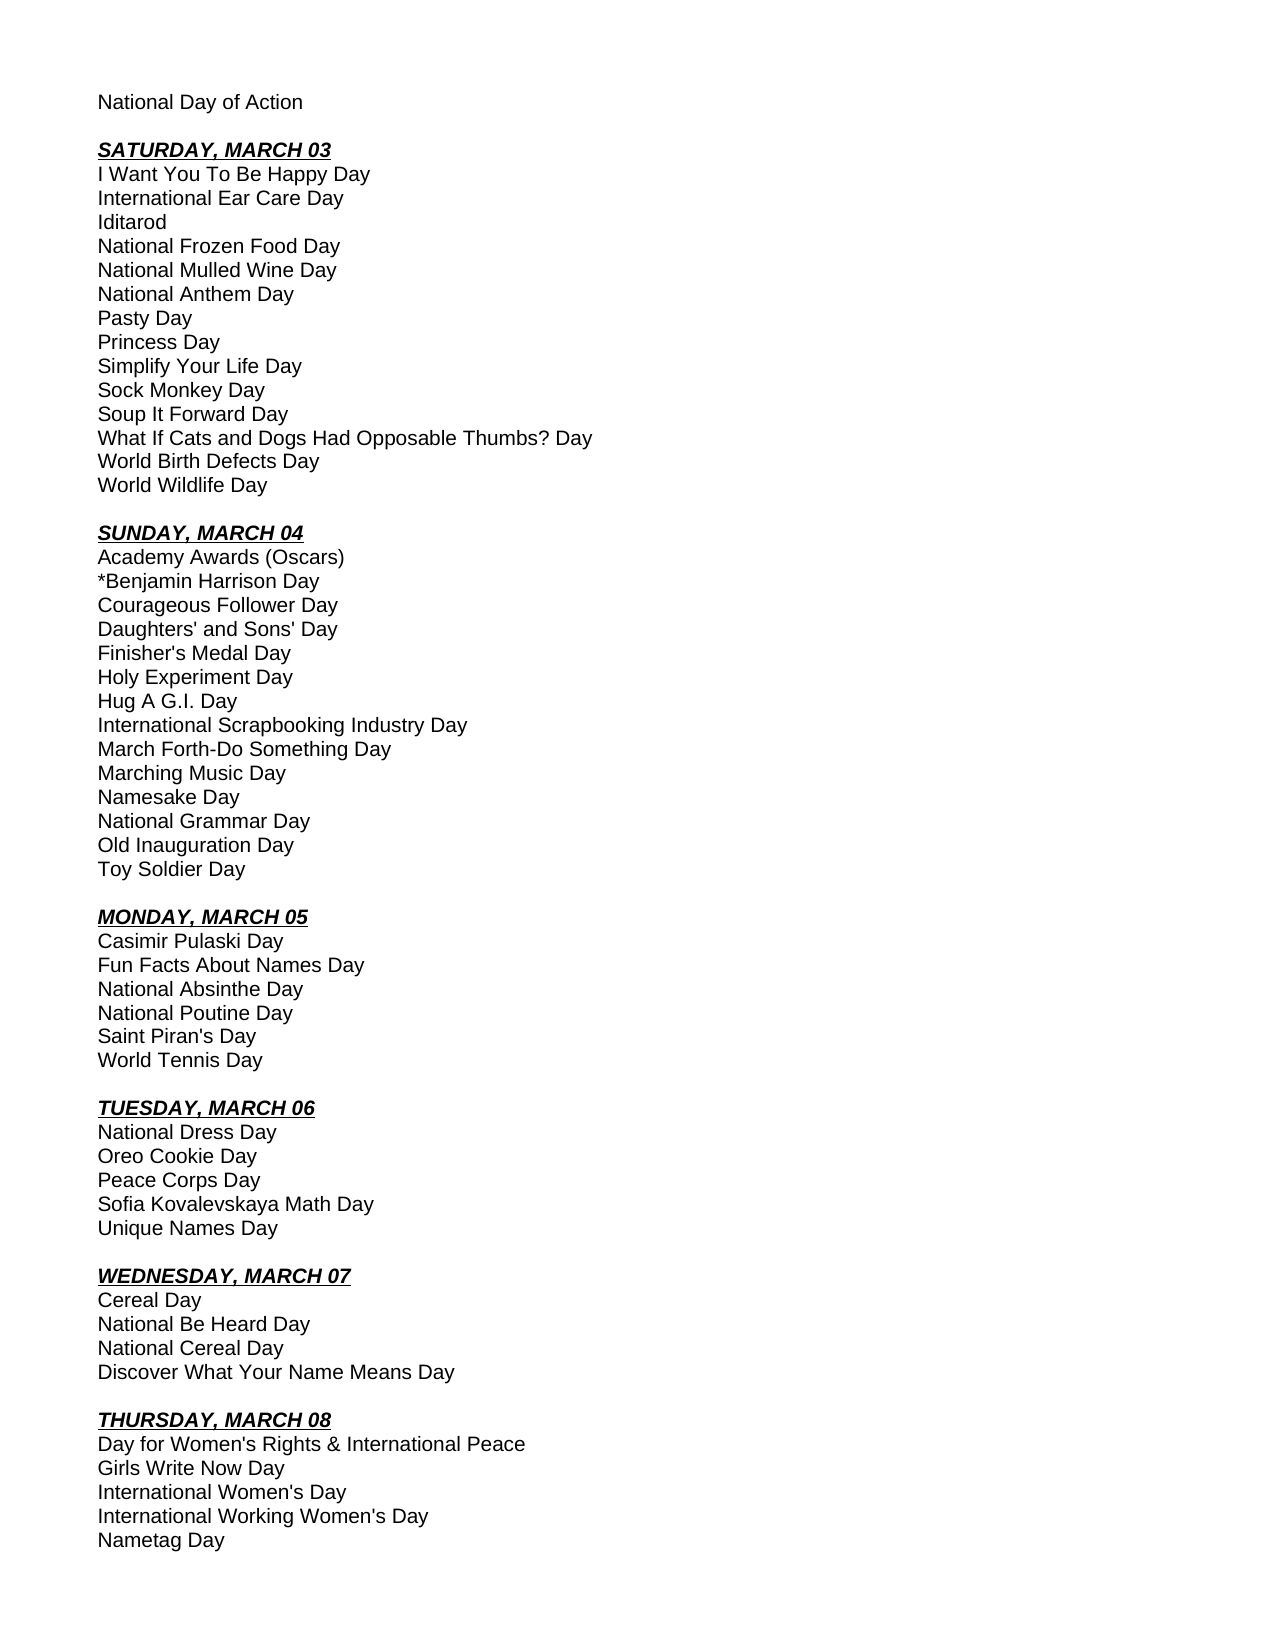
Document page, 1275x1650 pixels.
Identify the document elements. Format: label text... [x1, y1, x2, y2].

text Unique Names Day [97, 1216, 1185, 1240]
text THURSDAY, MARCH 08 [97, 1408, 1185, 1432]
text Academy Awards (Oscars) *Benjamin Harrison Day Courageous Follower Day Daughters' and Sons' Day Finisher's Medal Day Holy Experiment Day Hug A G.I. Day International Scrapbooking Industry Day March Forth-Do Something Day Marching Music Day Namesake Day National Grammar Day Old Inauguration Day Toy Soldier Day [97, 545, 1185, 881]
text Cereal Day National Be Heard Day National Cereal Day [97, 1288, 1185, 1360]
text SATURDAY, MARCH 03 [97, 138, 1185, 162]
text Discover What Your Name Means Day [97, 1360, 1185, 1384]
text WEDNESDAY, MARCH 07 [97, 1264, 1185, 1288]
text National Frozen Food Day National Mulled Wine Day National Anthem Day Pasty Day Princess Day Simplify Your Life Day Sock Monkey Day Soup It Forward Day What If Cats and Dogs Had Opposable Thumbs? Day World Birth Defects Day World Wildlife Day [97, 234, 1185, 497]
text SUNDAY, MARCH 04 [97, 521, 1185, 545]
text TUESDAY, MARCH 06 [97, 1096, 1185, 1120]
text MONDAY, MARCH 05 [97, 904, 1185, 928]
text National Day of Action [97, 90, 1185, 114]
text I Want You To Be Happy Day International Ear Care Day Iditarod [97, 162, 1185, 234]
text Casimir Pulaski Day Fun Facts About Names Day National Absinthe Day National Poutine Day Saint Piran's Day World Tennis Day [97, 928, 1185, 1072]
text National Dress Day Oreo Cookie Day Peace Corps Day Sofia Kovalevskaya Math Day [97, 1120, 1185, 1216]
text Day for Women's Rights & International Peace Girls Write Now Day International Women's Day International Working Women's Day Nametag Day [97, 1432, 1185, 1551]
